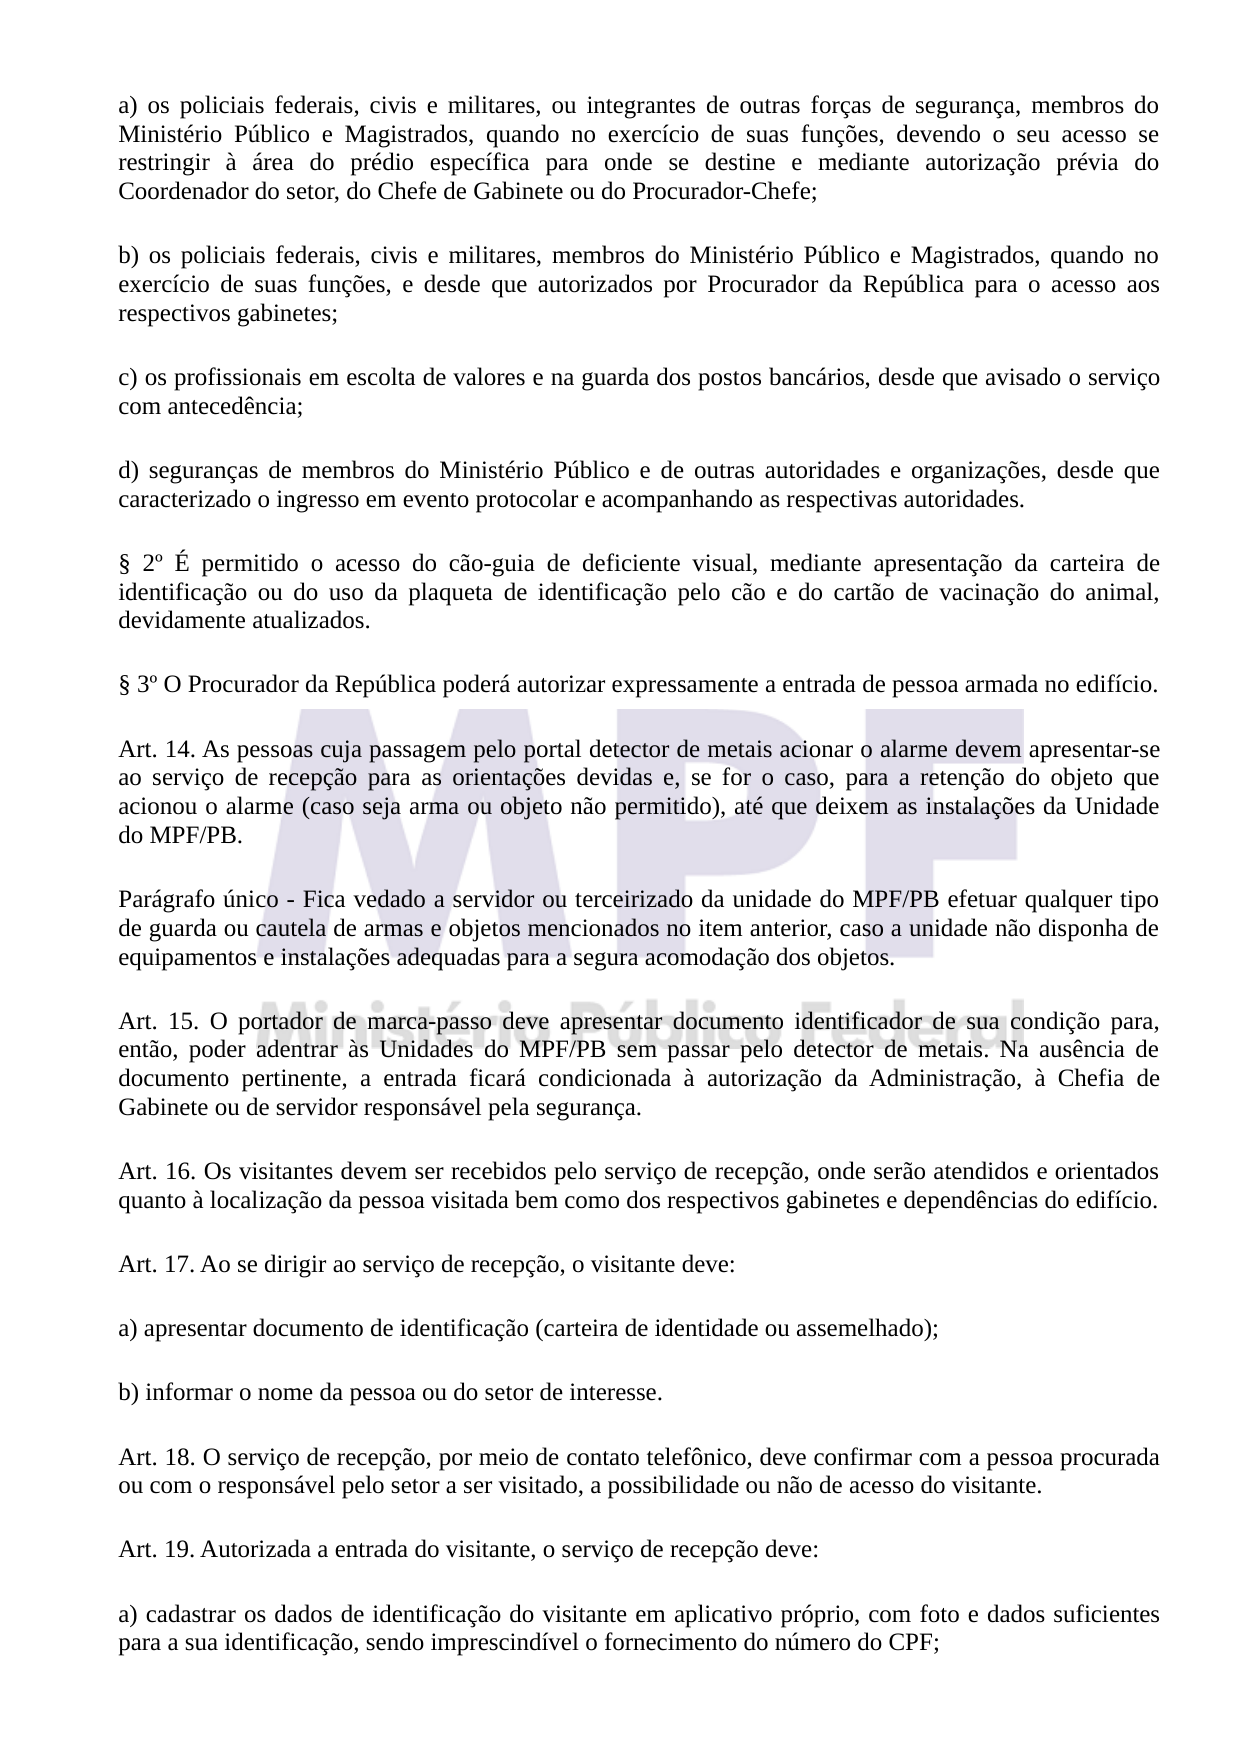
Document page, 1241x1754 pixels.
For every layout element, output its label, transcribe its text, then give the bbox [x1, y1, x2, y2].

picture [256, 849, 1024, 884]
text Art. 19. Autorizada a entrada do visitante, o serviço de recepção deve: [118, 1534, 1161, 1563]
text Art. 18. O serviço de recepção, por meio de contato telefônico, deve confirmar com a pessoa procurada ou com o responsável pelo setor a ser visitado, a possibilidade ou não de acesso do visitante. [118, 1442, 1161, 1499]
text b) informar o nome da pessoa ou do setor de interesse. [118, 1377, 1161, 1406]
picture [256, 709, 1024, 734]
text § 2º É permitido o acesso do cão-guia de deficiente visual, mediante apresentação da carteira de identificação ou do uso da plaqueta de identificação pelo cão e do cartão de vacinação do animal, devidamente atualizados. [118, 548, 1161, 634]
text Parágrafo único - Fica vedado a servidor ou terceirizado da unidade do MPF/PB efetuar qualquer tipo de guarda ou cautela de armas e objetos mencionados no item anterior, caso a unidade não disponha de equipamentos e instalações adequadas para a segura acomodação dos objetos. [118, 884, 1161, 970]
text Art. 17. Ao se dirigir ao serviço de recepção, o visitante deve: [118, 1249, 1161, 1278]
text a) apresentar documento de identificação (carteira de identidade ou assemelhado); [118, 1313, 1161, 1342]
text Art. 14. As pessoas cuja passagem pelo portal detector de metais acionar o alarme devem apresentar-se ao serviço de recepção para as orientações devidas e, se for o caso, para a retenção do objeto que acionou o alarme (caso seja arma ou objeto não permitido), até que deixem as instalações da Unidade do MPF/PB. [118, 734, 1161, 849]
text a) cadastrar os dados de identificação do visitante em aplicativo próprio, com foto e dados suficientes para a sua identificação, sendo imprescindível o fornecimento do número do CPF; [118, 1599, 1161, 1656]
text c) os profissionais em escolta de valores e na guarda dos postos bancários, desde que avisado o serviço com antecedência; [118, 362, 1161, 419]
text Art. 16. Os visitantes devem ser recebidos pelo serviço de recepção, onde serão atendidos e orientados quanto à localização da pessoa visitada bem como dos respectivos gabinetes e dependências do edifício. [118, 1156, 1161, 1214]
picture [256, 970, 1024, 1006]
text Art. 15. O portador de marca-passo deve apresentar documento identificador de sua condição para, então, poder adentrar às Unidades do MPF/PB sem passar pelo detector de metais. Na ausência de documento pertinente, a entrada ficará condicionada à autorização da Administração, à Chefia de Gabinete ou de servidor responsável pela segurança. [118, 1006, 1161, 1121]
text b) os policiais federais, civis e militares, membros do Ministério Público e Magistrados, quando no exercício de suas funções, e desde que autorizados por Procurador da República para o acesso aos respectivos gabinetes; [118, 240, 1161, 327]
text d) seguranças de membros do Ministério Público e de outras autoridades e organizações, desde que caracterizado o ingresso em evento protocolar e acompanhando as respectivas autoridades. [118, 455, 1161, 512]
text a) os policiais federais, civis e militares, ou integrantes de outras forças de segurança, membros do Ministério Público e Magistrados, quando no exercício de suas funções, devendo o seu acesso se restringir à área do prédio específica para onde se destine e mediante autorização prévia do Coordenador do setor, do Chefe de Gabinete ou do Procurador-Chefe; [118, 90, 1161, 205]
text § 3º O Procurador da República poderá autorizar expressamente a entrada de pessoa armada no edifício. [118, 669, 1161, 698]
